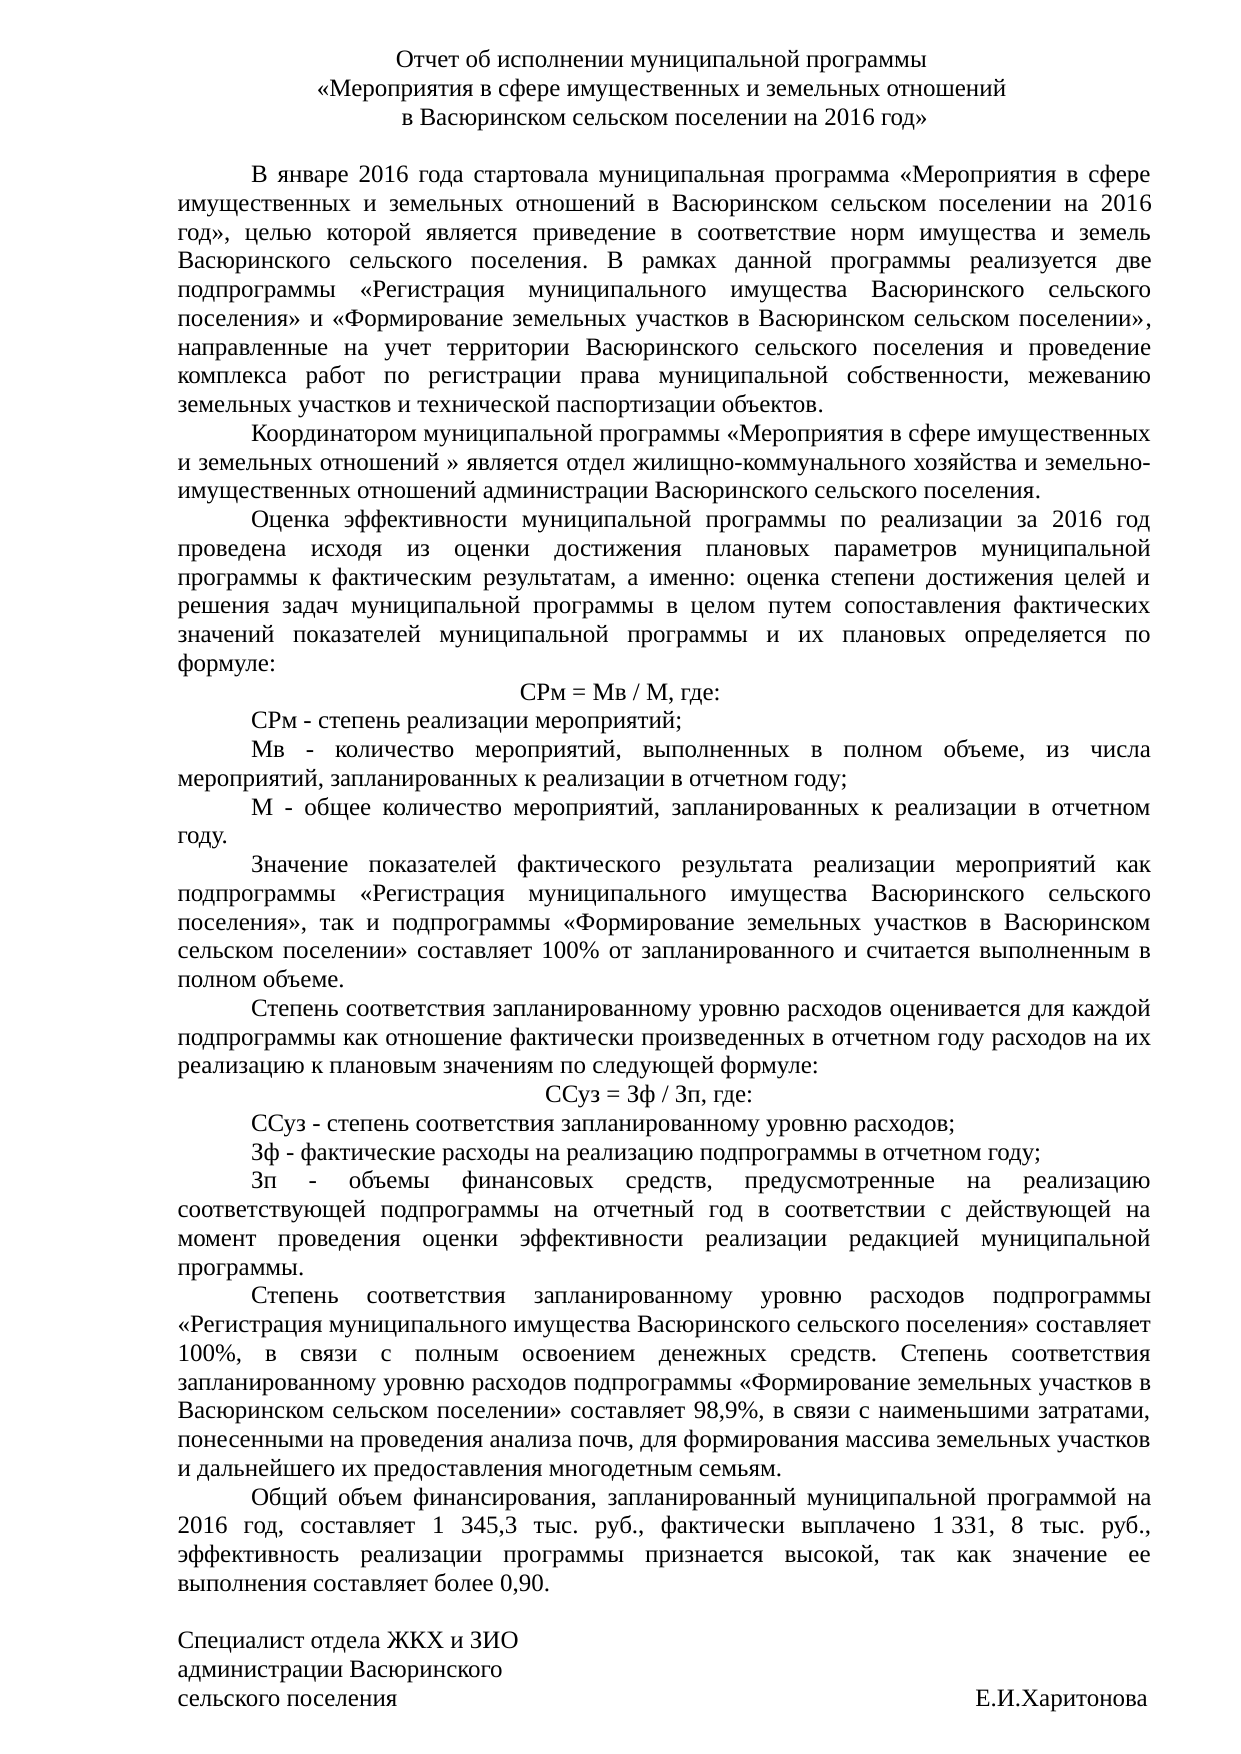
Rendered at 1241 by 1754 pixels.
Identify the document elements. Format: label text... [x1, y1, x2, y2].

text сельского поселения Е.И.Харитонова [177, 1683, 1152, 1712]
text Координатором муниципальной программы «Мероприятия в сфере имущественных и земельных отношений » является отдел жилищно-коммунального хозяйства и земельно-имущественных отношений администрации Васюринского сельского поселения. [177, 418, 1152, 504]
text Отчет об исполнении муниципальной программы [177, 44, 1152, 73]
text в Васюринском сельском поселении на 2016 год» [177, 102, 1152, 131]
text ССуз - степень соответствия запланированному уровню расходов; [177, 1108, 1152, 1137]
text Мв - количество мероприятий, выполненных в полном объеме, из числа мероприятий, запланированных к реализации в отчетном году; [177, 734, 1152, 792]
text СРм - степень реализации мероприятий; [177, 706, 1152, 734]
text Специалист отдела ЖКХ и ЗИО [177, 1626, 1152, 1654]
text Степень соответствия запланированному уровню расходов подпрограммы «Регистрация муниципального имущества Васюринского сельского поселения» составляет 100%, в связи с полным освоением денежных средств. Степень соответствия запланированному уровню расходов подпрограммы «Формирование земельных участков в Васюринском сельском поселении» составляет 98,9%, в связи с наименьшими затратами, понесенными на проведения анализа почв, для формирования массива земельных участков и дальнейшего их предоставления многодетным семьям. [177, 1281, 1152, 1482]
text Зф - фактические расходы на реализацию подпрограммы в отчетном году; [177, 1137, 1152, 1166]
text СРм = Мв / М, где: [177, 677, 1152, 706]
text Степень соответствия запланированному уровню расходов оценивается для каждой подпрограммы как отношение фактически произведенных в отчетном году расходов на их реализацию к плановым значениям по следующей формуле: [177, 993, 1152, 1079]
text Оценка эффективности муниципальной программы по реализации за 2016 год проведена исходя из оценки достижения плановых параметров муниципальной программы к фактическим результатам, а именно: оценка степени достижения целей и решения задач муниципальной программы в целом путем сопоставления фактических значений показателей муниципальной программы и их плановых определяется по формуле: [177, 504, 1152, 677]
text Значение показателей фактического результата реализации мероприятий как подпрограммы «Регистрация муниципального имущества Васюринского сельского поселения», так и подпрограммы «Формирование земельных участков в Васюринском сельском поселении» составляет 100% от запланированного и считается выполненным в полном объеме. [177, 849, 1152, 993]
text Зп - объемы финансовых средств, предусмотренные на реализацию соответствующей подпрограммы на отчетный год в соответствии с действующей на момент проведения оценки эффективности реализации редакцией муниципальной программы. [177, 1166, 1152, 1281]
text М - общее количество мероприятий, запланированных к реализации в отчетном году. [177, 792, 1152, 849]
text Общий объем финансирования, запланированный муниципальной программой на 2016 год, составляет 1 345,3 тыс. руб., фактически выплачено 1 331, 8 тыс. руб., эффективность реализации программы признается высокой, так как значение ее выполнения составляет более 0,90. [177, 1482, 1152, 1597]
text ССуз = Зф / Зп, где: [545, 1079, 1152, 1108]
text «Мероприятия в сфере имущественных и земельных отношений [177, 73, 1152, 102]
text администрации Васюринского [177, 1654, 1152, 1683]
text В январе 2016 года стартовала муниципальная программа «Мероприятия в сфере имущественных и земельных отношений в Васюринском сельском поселении на 2016 год», целью которой является приведение в соответствие норм имущества и земель Васюринского сельского поселения. В рамках данной программы реализуется две подпрограммы «Регистрация муниципального имущества Васюринского сельского поселения» и «Формирование земельных участков в Васюринском сельском поселении», направленные на учет территории Васюринского сельского поселения и проведение комплекса работ по регистрации права муниципальной собственности, межеванию земельных участков и технической паспортизации объектов. [177, 159, 1152, 418]
